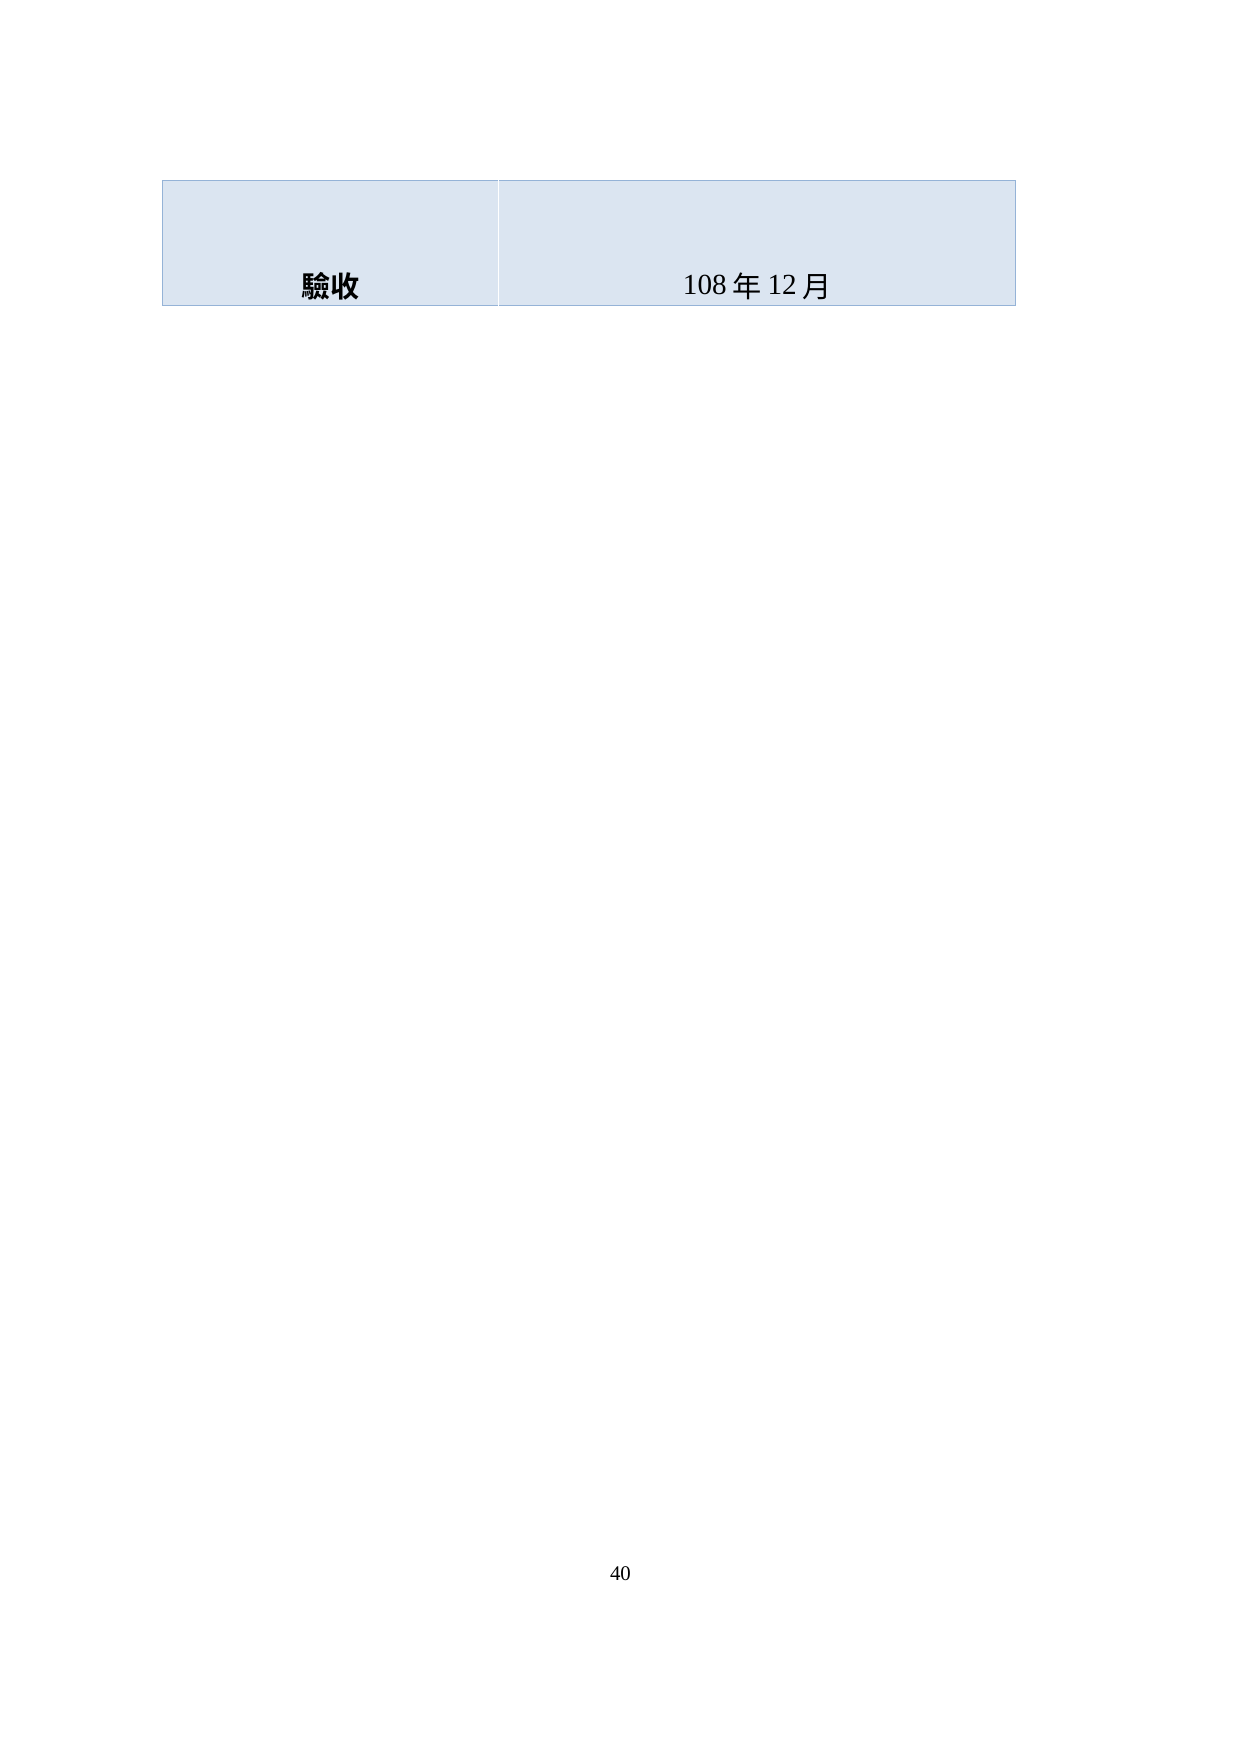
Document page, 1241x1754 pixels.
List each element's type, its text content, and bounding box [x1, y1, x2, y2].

table_cell 驗收 [163, 181, 498, 305]
table_cell 108年12月 [499, 181, 1015, 305]
